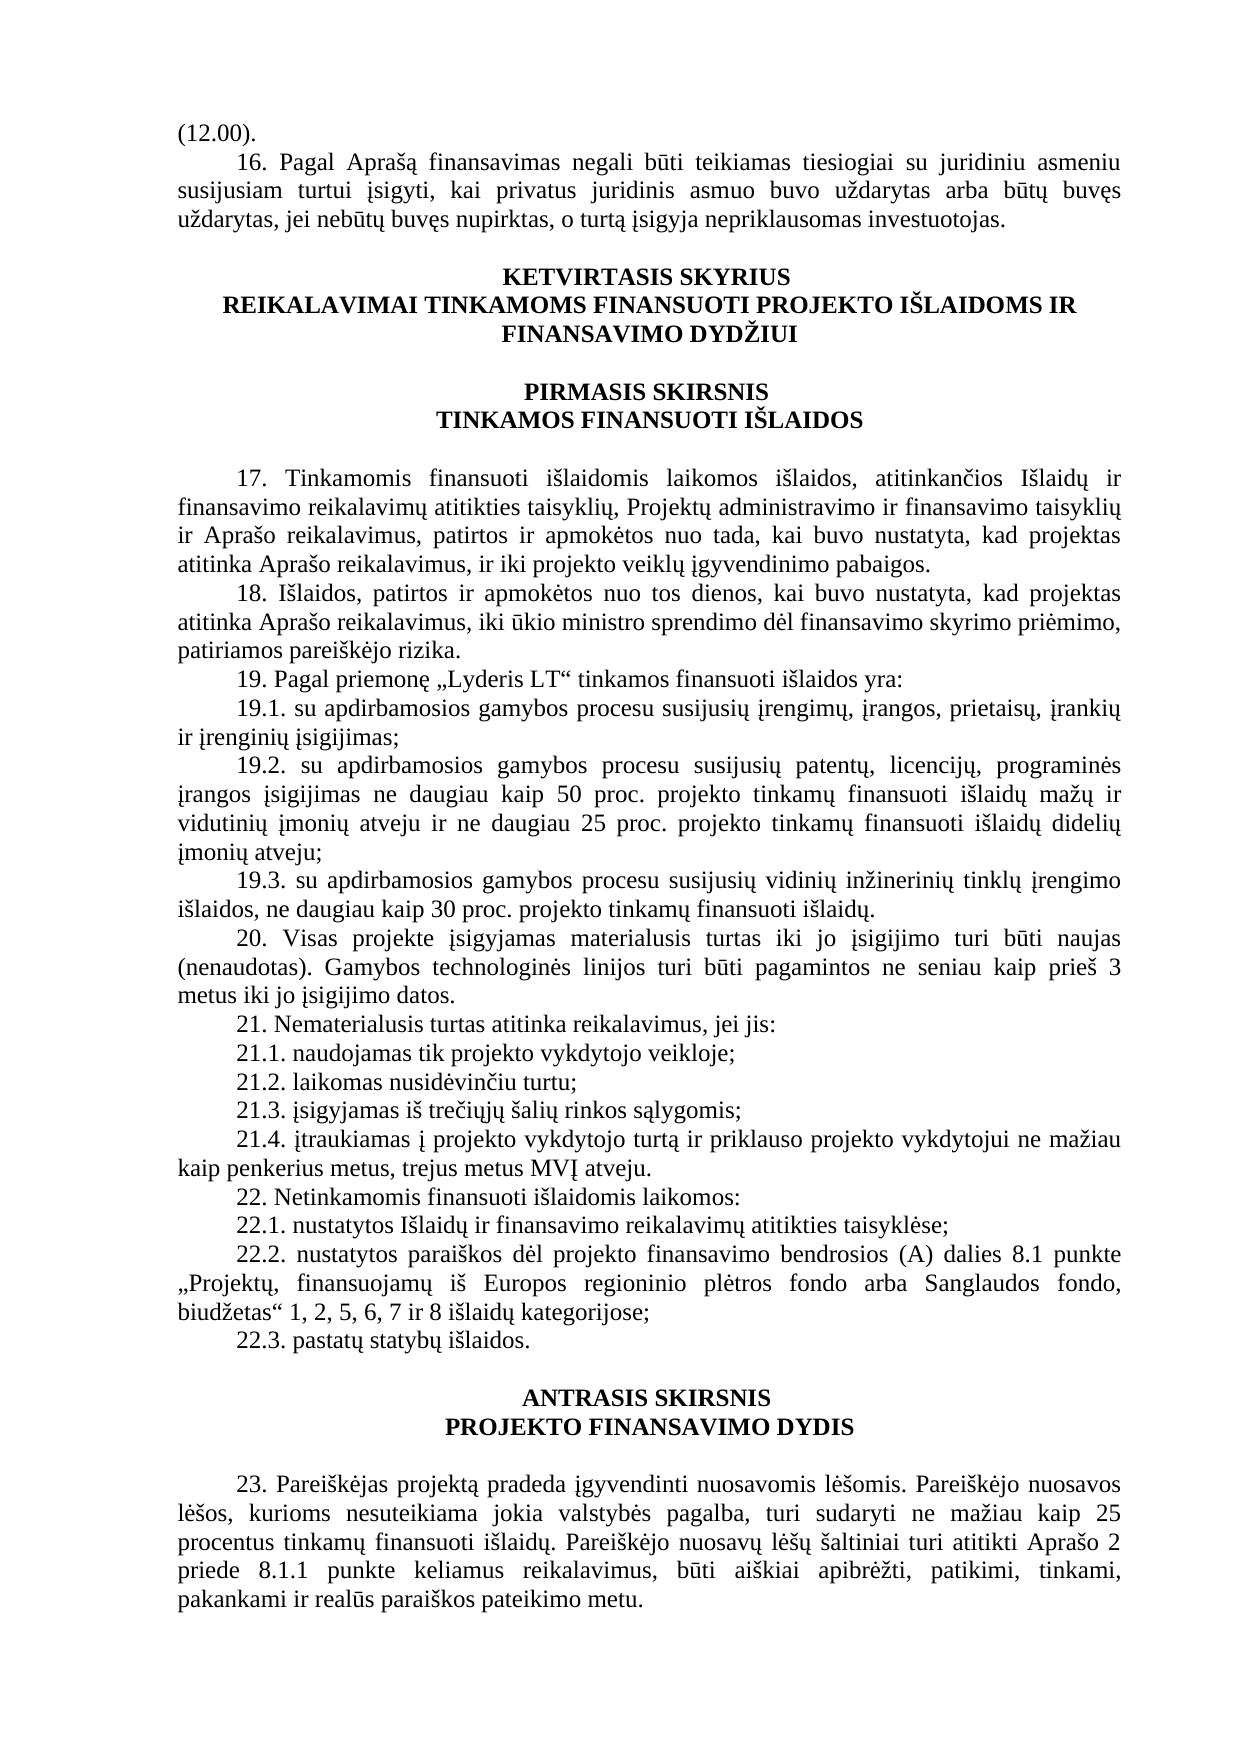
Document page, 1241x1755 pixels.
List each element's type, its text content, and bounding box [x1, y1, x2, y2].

text 21.1. naudojamas tik projekto vykdytojo veikloje; [177, 1038, 1122, 1067]
text 20. Visas projekte įsigyjamas materialusis turtas iki jo įsigijimo turi būti naujas (nenaudotas). Gamybos technologinės linijos turi būti pagamintos ne seniau kaip prieš 3 metus iki jo įsigijimo datos. [177, 923, 1122, 1009]
text (12.00). [177, 118, 1122, 147]
text 18. Išlaidos, patirtos ir apmokėtos nuo tos dienos, kai buvo nustatyta, kad projektas atitinka Aprašo reikalavimus, iki ūkio ministro sprendimo dėl finansavimo skyrimo priėmimo, patiriamos pareiškėjo rizika. [177, 578, 1122, 664]
text 21. Nematerialusis turtas atitinka reikalavimus, jei jis: [177, 1009, 1122, 1038]
text 22.3. pastatų statybų išlaidos. [177, 1326, 1122, 1354]
text ANTRASIS SKIRSNIS [177, 1383, 1122, 1412]
text PIRMASIS SKIRSNIS [177, 377, 1122, 406]
text 17. Tinkamomis finansuoti išlaidomis laikomos išlaidos, atitinkančios Išlaidų ir finansavimo reikalavimų atitikties taisyklių, Projektų administravimo ir finansavimo taisyklių ir Aprašo reikalavimus, patirtos ir apmokėtos nuo tada, kai buvo nustatyta, kad projektas atitinka Aprašo reikalavimus, ir iki projekto veiklų įgyvendinimo pabaigos. [177, 463, 1122, 578]
text 21.4. įtraukiamas į projekto vykdytojo turtą ir priklauso projekto vykdytojui ne mažiau kaip penkerius metus, trejus metus MVĮ atveju. [177, 1124, 1122, 1182]
text 19.1. su apdirbamosios gamybos procesu susijusių įrengimų, įrangos, prietaisų, įrankių ir įrenginių įsigijimas; [177, 693, 1122, 751]
text 21.3. įsigyjamas iš trečiųjų šalių rinkos sąlygomis; [177, 1096, 1122, 1124]
text TINKAMOS FINANSUOTI IŠLAIDOS [177, 406, 1122, 434]
text 16. Pagal Aprašą finansavimas negali būti teikiamas tiesiogiai su juridiniu asmeniu susijusiam turtui įsigyti, kai privatus juridinis asmuo buvo uždarytas arba būtų buvęs uždarytas, jei nebūtų buvęs nupirktas, o turtą įsigyja nepriklausomas investuotojas. [177, 147, 1122, 233]
text 22.2. nustatytos paraiškos dėl projekto finansavimo bendrosios (A) dalies 8.1 punkte „Projektų, finansuojamų iš Europos regioninio plėtros fondo arba Sanglaudos fondo, biudžetas“ 1, 2, 5, 6, 7 ir 8 išlaidų kategorijose; [177, 1239, 1122, 1326]
text 23. Pareiškėjas projektą pradeda įgyvendinti nuosavomis lėšomis. Pareiškėjo nuosavos lėšos, kurioms nesuteikiama jokia valstybės pagalba, turi sudaryti ne mažiau kaip 25 procentus tinkamų finansuoti išlaidų. Pareiškėjo nuosavų lėšų šaltiniai turi atitikti Aprašo 2 priede 8.1.1 punkte keliamus reikalavimus, būti aiškiai apibrėžti, patikimi, tinkami, pakankami ir realūs paraiškos pateikimo metu. [177, 1469, 1122, 1613]
text 21.2. laikomas nusidėvinčiu turtu; [177, 1067, 1122, 1096]
text REIKALAVIMAI TINKAMOMS FINANSUOTI PROJEKTO IŠLAIDOMS IR FINANSAVIMO DYDŽIUI [177, 291, 1122, 348]
text PROJEKTO FINANSAVIMO DYDIS [177, 1412, 1122, 1441]
text 19.2. su apdirbamosios gamybos procesu susijusių patentų, licencijų, programinės įrangos įsigijimas ne daugiau kaip 50 proc. projekto tinkamų finansuoti išlaidų mažų ir vidutinių įmonių atveju ir ne daugiau 25 proc. projekto tinkamų finansuoti išlaidų didelių įmonių atveju; [177, 751, 1122, 866]
text 22.1. nustatytos Išlaidų ir finansavimo reikalavimų atitikties taisyklėse; [177, 1211, 1122, 1239]
text 19.3. su apdirbamosios gamybos procesu susijusių vidinių inžinerinių tinklų įrengimo išlaidos, ne daugiau kaip 30 proc. projekto tinkamų finansuoti išlaidų. [177, 866, 1122, 923]
text KETVIRTASIS SKYRIUS [177, 262, 1122, 291]
text 22. Netinkamomis finansuoti išlaidomis laikomos: [177, 1182, 1122, 1211]
text 19. Pagal priemonę „Lyderis LT“ tinkamos finansuoti išlaidos yra: [177, 664, 1122, 693]
